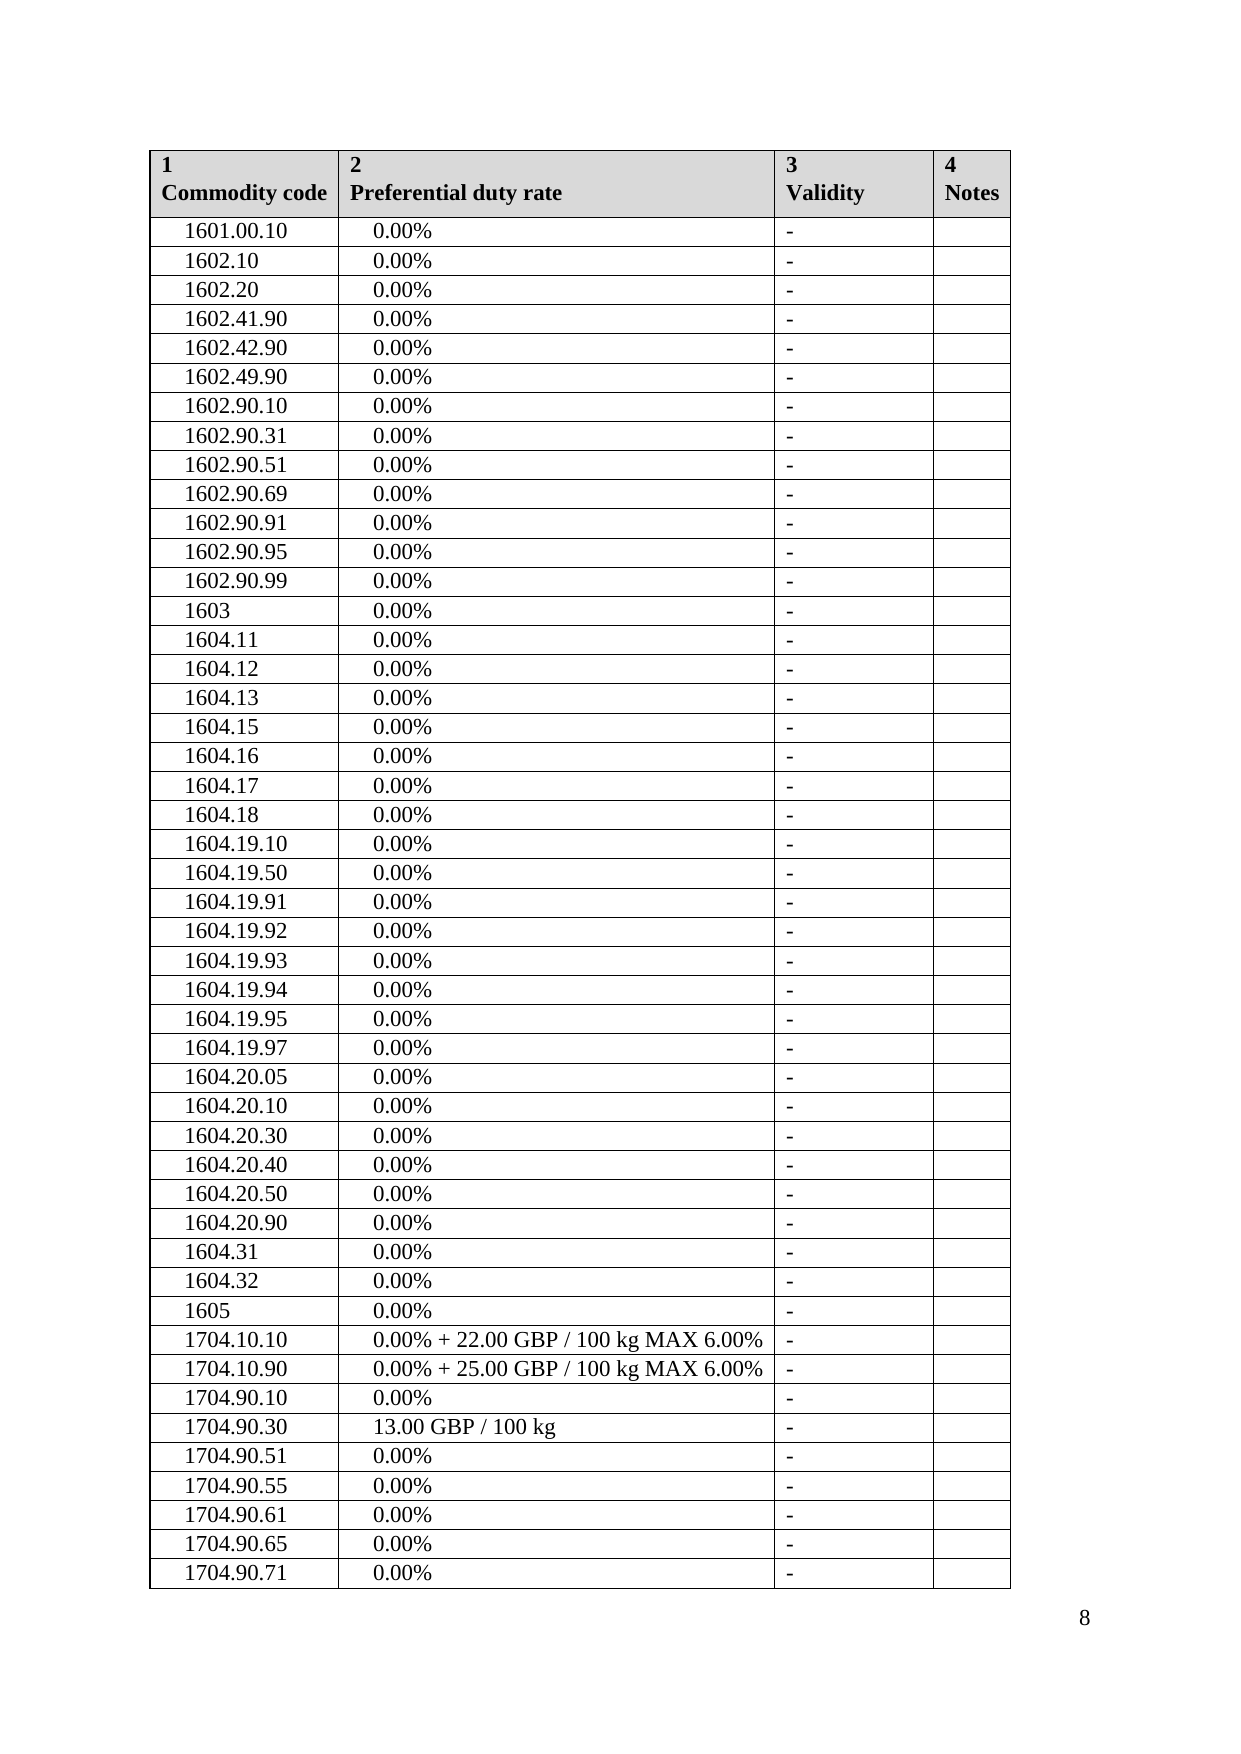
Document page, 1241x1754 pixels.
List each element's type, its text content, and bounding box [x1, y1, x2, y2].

table_cell 0.00% [339, 1384, 774, 1412]
table_cell 0.00% [339, 714, 774, 742]
table_cell 0.00% [339, 655, 774, 683]
table_cell [934, 830, 1010, 858]
table_cell 1604.17 [151, 772, 338, 800]
table_cell [934, 1559, 1010, 1587]
table_cell - [775, 830, 933, 858]
table_cell 1704.10.10 [151, 1326, 338, 1354]
table_cell 1604.12 [151, 655, 338, 683]
table_cell 1601.00.10 [151, 218, 338, 246]
table_cell [934, 626, 1010, 654]
table_cell 1602.90.10 [151, 393, 338, 421]
table_cell 1604.19.10 [151, 830, 338, 858]
table_header 2 Preferential duty rate [339, 151, 774, 217]
table_cell 1604.20.10 [151, 1093, 338, 1121]
table_cell [934, 539, 1010, 567]
table_cell [934, 1180, 1010, 1208]
table_cell 1704.90.65 [151, 1530, 338, 1558]
table_cell - [775, 305, 933, 333]
table_cell - [775, 1472, 933, 1500]
table_cell 0.00% [339, 480, 774, 508]
table_cell 1604.19.92 [151, 918, 338, 946]
table_cell [934, 422, 1010, 450]
table_cell 1604.15 [151, 714, 338, 742]
table_cell - [775, 889, 933, 917]
table_cell 1604.19.50 [151, 859, 338, 887]
table_cell [934, 743, 1010, 771]
table_cell 0.00% [339, 1297, 774, 1325]
table_cell - [775, 451, 933, 479]
table_cell 0.00% [339, 364, 774, 392]
table_cell - [775, 1151, 933, 1179]
table_cell 1605 [151, 1297, 338, 1325]
table_cell - [775, 1297, 933, 1325]
table_cell 0.00% [339, 247, 774, 275]
table_cell [934, 509, 1010, 537]
table_cell - [775, 1355, 933, 1383]
table_cell 1604.19.97 [151, 1034, 338, 1062]
table_cell 0.00% [339, 218, 774, 246]
table_header 3 Validity [775, 151, 933, 217]
table_cell 1704.90.30 [151, 1414, 338, 1442]
table_cell - [775, 801, 933, 829]
table_cell - [775, 1239, 933, 1267]
table_cell 1604.16 [151, 743, 338, 771]
table_cell [934, 1355, 1010, 1383]
table_cell - [775, 1501, 933, 1529]
table_cell 1604.11 [151, 626, 338, 654]
table_cell 1704.90.10 [151, 1384, 338, 1412]
table_cell [934, 684, 1010, 712]
table_cell 1604.19.93 [151, 947, 338, 975]
table_cell 0.00% [339, 626, 774, 654]
table_cell 0.00% [339, 684, 774, 712]
table_cell [934, 364, 1010, 392]
table_cell - [775, 976, 933, 1004]
table_cell [934, 247, 1010, 275]
table_cell 1602.90.91 [151, 509, 338, 537]
table_cell [934, 568, 1010, 596]
table_cell 0.00% [339, 859, 774, 887]
table_cell - [775, 859, 933, 887]
table_cell 0.00% [339, 1559, 774, 1587]
table_cell - [775, 1384, 933, 1412]
table_cell [934, 889, 1010, 917]
table_cell [934, 1151, 1010, 1179]
table_cell 1704.90.61 [151, 1501, 338, 1529]
table_cell 0.00% [339, 918, 774, 946]
table_cell 1604.19.95 [151, 1005, 338, 1033]
table_cell 1604.20.40 [151, 1151, 338, 1179]
table_cell [934, 218, 1010, 246]
table_cell 13.00 GBP / 100 kg [339, 1414, 774, 1442]
table_cell - [775, 597, 933, 625]
table_cell 1604.20.90 [151, 1209, 338, 1237]
table_cell 0.00% [339, 509, 774, 537]
table_cell [934, 655, 1010, 683]
table_cell [934, 597, 1010, 625]
table_cell [934, 1093, 1010, 1121]
table_cell 0.00% [339, 1093, 774, 1121]
table_cell 0.00% [339, 1239, 774, 1267]
table_cell 0.00% [339, 772, 774, 800]
table_cell 1604.32 [151, 1268, 338, 1296]
table_cell 1602.90.99 [151, 568, 338, 596]
table_cell [934, 276, 1010, 304]
table_cell - [775, 1034, 933, 1062]
table_cell 0.00% [339, 1443, 774, 1471]
table_cell 0.00% [339, 1034, 774, 1062]
table_cell - [775, 422, 933, 450]
table_cell - [775, 918, 933, 946]
table_cell 0.00% [339, 947, 774, 975]
table_cell [934, 1326, 1010, 1354]
table_cell - [775, 393, 933, 421]
table_cell 0.00% [339, 422, 774, 450]
table_cell 0.00% [339, 1530, 774, 1558]
table_cell 0.00% [339, 1209, 774, 1237]
table_cell [934, 1443, 1010, 1471]
table_cell [934, 1501, 1010, 1529]
table_cell - [775, 334, 933, 362]
table_cell - [775, 247, 933, 275]
table_cell - [775, 276, 933, 304]
table_cell [934, 1122, 1010, 1150]
table_cell [934, 976, 1010, 1004]
table_cell - [775, 539, 933, 567]
table_cell - [775, 1064, 933, 1092]
table_cell 0.00% [339, 1005, 774, 1033]
table_cell 0.00% [339, 801, 774, 829]
table_cell - [775, 1268, 933, 1296]
table_cell [934, 801, 1010, 829]
table_cell - [775, 1005, 933, 1033]
table_cell 0.00% [339, 1180, 774, 1208]
table_cell 0.00% [339, 743, 774, 771]
table_cell 1602.90.51 [151, 451, 338, 479]
table_cell [934, 918, 1010, 946]
table_cell 0.00% [339, 539, 774, 567]
table_cell 0.00% [339, 1472, 774, 1500]
table_cell 1602.20 [151, 276, 338, 304]
table_cell 0.00% [339, 305, 774, 333]
table_cell [934, 1414, 1010, 1442]
table_cell 1602.10 [151, 247, 338, 275]
table_cell - [775, 1443, 933, 1471]
table_cell - [775, 509, 933, 537]
table_cell 0.00% [339, 276, 774, 304]
table_cell [934, 334, 1010, 362]
table_cell [934, 393, 1010, 421]
table_cell 0.00% [339, 334, 774, 362]
table_cell [934, 1384, 1010, 1412]
table_cell 0.00% [339, 1268, 774, 1296]
table_cell 1604.19.94 [151, 976, 338, 1004]
table_cell 1604.20.05 [151, 1064, 338, 1092]
table_cell [934, 1064, 1010, 1092]
table_cell 1604.31 [151, 1239, 338, 1267]
table_cell - [775, 743, 933, 771]
table_header 4 Notes [934, 151, 1010, 217]
table_cell 1602.90.69 [151, 480, 338, 508]
table_cell - [775, 626, 933, 654]
table_cell 1604.20.30 [151, 1122, 338, 1150]
table_cell [934, 1530, 1010, 1558]
table_cell - [775, 684, 933, 712]
table_cell 1704.90.51 [151, 1443, 338, 1471]
table_cell 1604.20.50 [151, 1180, 338, 1208]
table_header 1 Commodity code [151, 151, 338, 217]
table_cell 0.00% [339, 393, 774, 421]
table_cell [934, 451, 1010, 479]
table_cell [934, 1472, 1010, 1500]
table_cell 1603 [151, 597, 338, 625]
table_cell - [775, 568, 933, 596]
table_cell 0.00% [339, 568, 774, 596]
table_cell - [775, 1180, 933, 1208]
table_cell 0.00% [339, 1122, 774, 1150]
table_cell [934, 714, 1010, 742]
table_cell - [775, 947, 933, 975]
table_cell 0.00% [339, 451, 774, 479]
table_cell 0.00% [339, 597, 774, 625]
table_cell 0.00% + 25.00 GBP / 100 kg MAX 6.00% [339, 1355, 774, 1383]
table_cell 1602.42.90 [151, 334, 338, 362]
table_cell [934, 1268, 1010, 1296]
table_cell - [775, 1559, 933, 1587]
table_cell 0.00% [339, 1064, 774, 1092]
table_cell 1704.90.71 [151, 1559, 338, 1587]
table_cell 1602.90.31 [151, 422, 338, 450]
table_cell - [775, 1414, 933, 1442]
table_cell 0.00% + 22.00 GBP / 100 kg MAX 6.00% [339, 1326, 774, 1354]
table_cell 0.00% [339, 1501, 774, 1529]
table_cell - [775, 1326, 933, 1354]
table_cell - [775, 1093, 933, 1121]
table_cell [934, 305, 1010, 333]
table_cell 1602.49.90 [151, 364, 338, 392]
table_cell 0.00% [339, 976, 774, 1004]
table_cell - [775, 364, 933, 392]
table_cell [934, 947, 1010, 975]
table_cell - [775, 480, 933, 508]
table_cell [934, 772, 1010, 800]
table_cell 0.00% [339, 1151, 774, 1179]
table_cell - [775, 772, 933, 800]
table_cell - [775, 1209, 933, 1237]
table_cell [934, 1239, 1010, 1267]
table_cell - [775, 1122, 933, 1150]
table_cell [934, 1209, 1010, 1237]
table_cell - [775, 655, 933, 683]
table_cell - [775, 218, 933, 246]
table_cell 1604.18 [151, 801, 338, 829]
table_cell [934, 1005, 1010, 1033]
table_cell [934, 480, 1010, 508]
table_cell 0.00% [339, 830, 774, 858]
table_cell [934, 859, 1010, 887]
table_cell [934, 1297, 1010, 1325]
table_cell 1704.10.90 [151, 1355, 338, 1383]
table_cell - [775, 1530, 933, 1558]
table_cell [934, 1034, 1010, 1062]
table_cell - [775, 714, 933, 742]
table_cell 0.00% [339, 889, 774, 917]
table_cell 1602.90.95 [151, 539, 338, 567]
table_cell 1602.41.90 [151, 305, 338, 333]
table_cell 1604.13 [151, 684, 338, 712]
table_cell 1704.90.55 [151, 1472, 338, 1500]
table_cell 1604.19.91 [151, 889, 338, 917]
